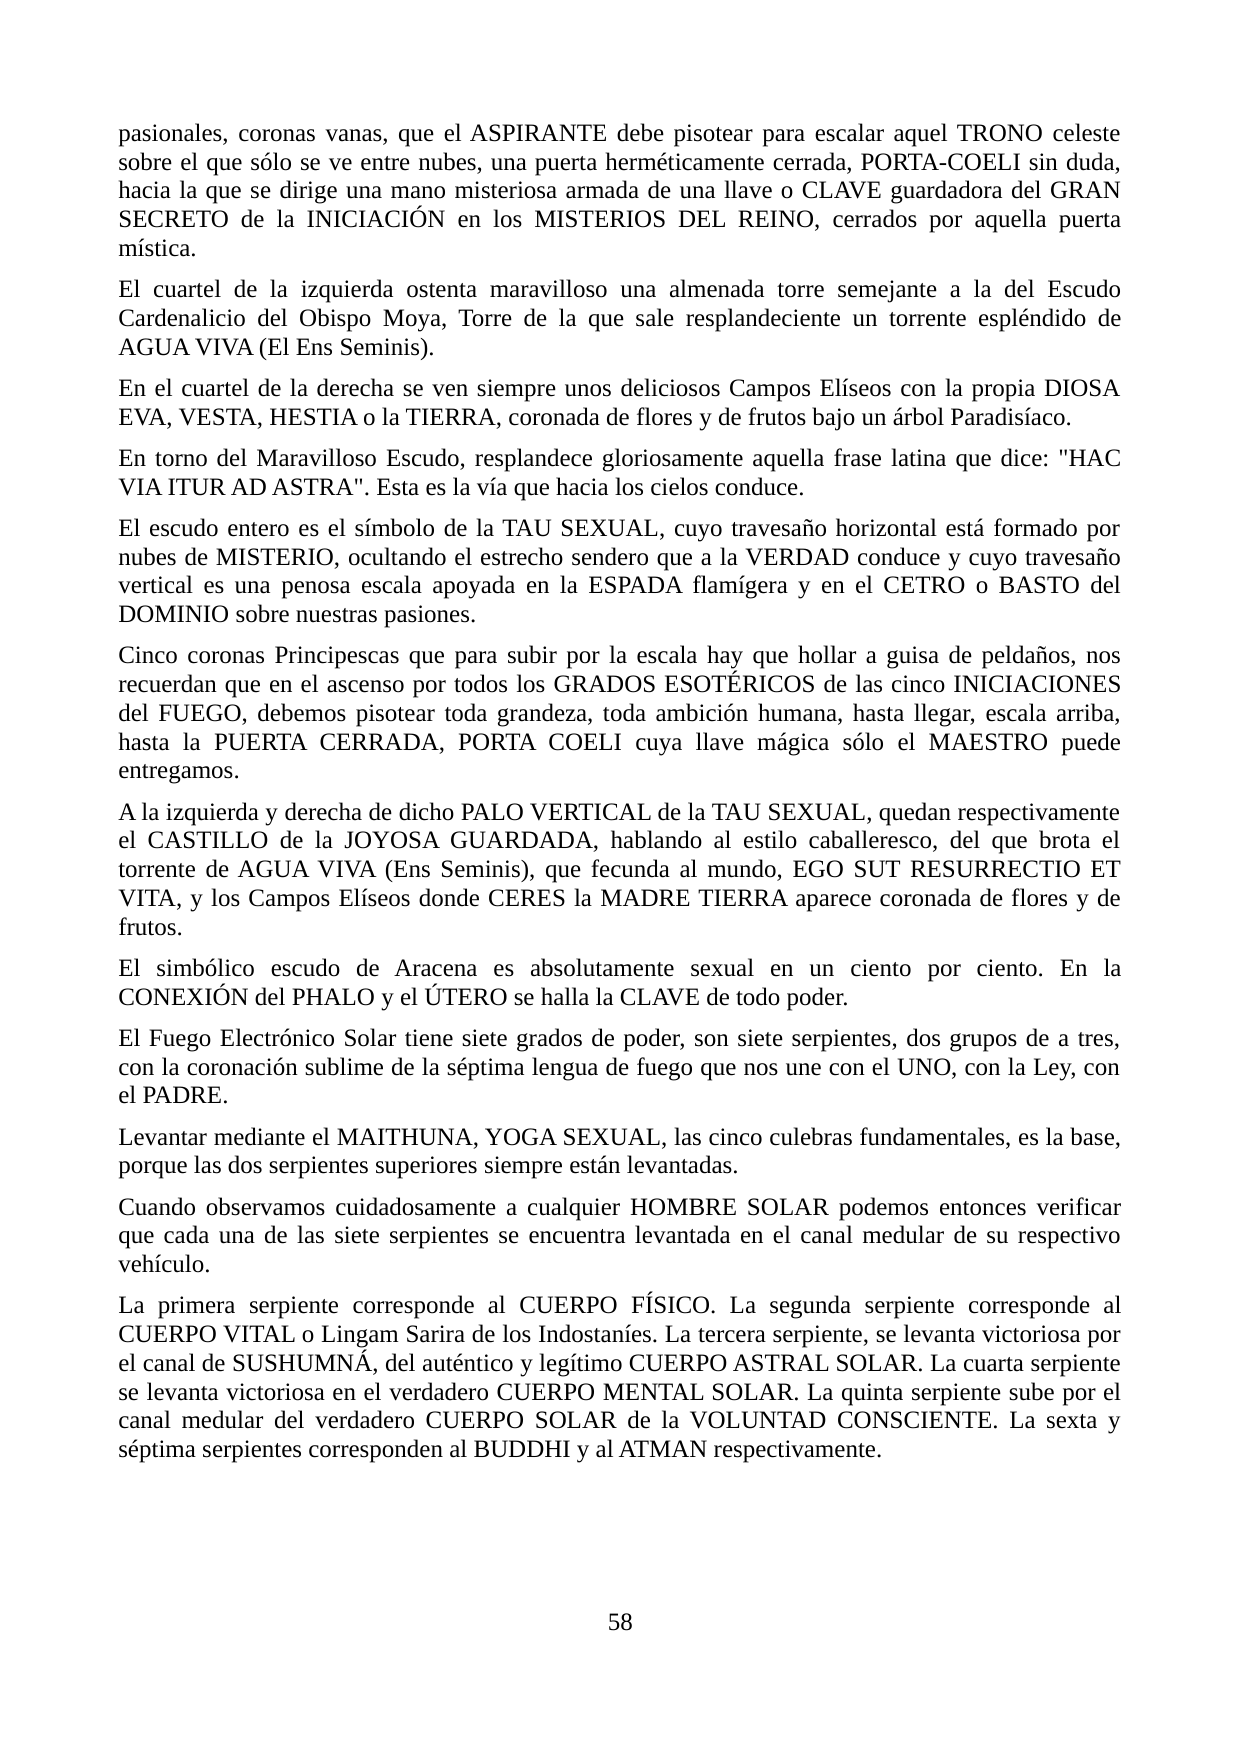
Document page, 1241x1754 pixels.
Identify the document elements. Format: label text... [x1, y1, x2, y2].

text pasionales, coronas vanas, que el ASPIRANTE debe pisotear para escalar aquel TRONO celeste sobre el que sólo se ve entre nubes, una puerta herméticamente cerrada, PORTA-COELI sin duda, hacia la que se dirige una mano misteriosa armada de una llave o CLAVE guardadora del GRAN SECRETO de la INICIACIÓN en los MISTERIOS DEL REINO, cerrados por aquella puerta mística. [118, 118, 1122, 262]
text El cuartel de la izquierda ostenta maravilloso una almenada torre semejante a la del Escudo Cardenalicio del Obispo Moya, Torre de la que sale resplandeciente un torrente espléndido de AGUA VIVA (El Ens Seminis). [118, 274, 1122, 361]
text A la izquierda y derecha de dicho PALO VERTICAL de la TAU SEXUAL, quedan respectivamente el CASTILLO de la JOYOSA GUARDADA, hablando al estilo caballeresco, del que brota el torrente de AGUA VIVA (Ens Seminis), que fecunda al mundo, EGO SUT RESURRECTIO ET VITA, y los Campos Elíseos donde CERES la MADRE TIERRA aparece coronada de flores y de frutos. [118, 797, 1122, 941]
text Levantar mediante el MAITHUNA, YOGA SEXUAL, las cinco culebras fundamentales, es la base, porque las dos serpientes superiores siempre están levantadas. [118, 1122, 1122, 1179]
text El escudo entero es el símbolo de la TAU SEXUAL, cuyo travesaño horizontal está formado por nubes de MISTERIO, ocultando el estrecho sendero que a la VERDAD conduce y cuyo travesaño vertical es una penosa escala apoyada en la ESPADA flamígera y en el CETRO o BASTO del DOMINIO sobre nuestras pasiones. [118, 513, 1122, 628]
text En el cuartel de la derecha se ven siempre unos deliciosos Campos Elíseos con la propia DIOSA EVA, VESTA, HESTIA o la TIERRA, coronada de flores y de frutos bajo un árbol Paradisíaco. [118, 373, 1122, 431]
text En torno del Maravilloso Escudo, resplandece gloriosamente aquella frase latina que dice: "HAC VIA ITUR AD ASTRA". Esta es la vía que hacia los cielos conduce. [118, 443, 1122, 501]
text Cuando observamos cuidadosamente a cualquier HOMBRE SOLAR podemos entonces verificar que cada una de las siete serpientes se encuentra levantada en el canal medular de su respectivo vehículo. [118, 1192, 1122, 1278]
text La primera serpiente corresponde al CUERPO FÍSICO. La segunda serpiente corresponde al CUERPO VITAL o Lingam Sarira de los Indostaníes. La tercera serpiente, se levanta victoriosa por el canal de SUSHUMNÁ, del auténtico y legítimo CUERPO ASTRAL SOLAR. La cuarta serpiente se levanta victoriosa en el verdadero CUERPO MENTAL SOLAR. La quinta serpiente sube por el canal medular del verdadero CUERPO SOLAR de la VOLUNTAD CONSCIENTE. La sexta y séptima serpientes corresponden al BUDDHI y al ATMAN respectivamente. [118, 1291, 1122, 1463]
text Cinco coronas Principescas que para subir por la escala hay que hollar a guisa de peldaños, nos recuerdan que en el ascenso por todos los GRADOS ESOTÉRICOS de las cinco INICIACIONES del FUEGO, debemos pisotear toda grandeza, toda ambición humana, hasta llegar, escala arriba, hasta la PUERTA CERRADA, PORTA COELI cuya llave mágica sólo el MAESTRO puede entregamos. [118, 641, 1122, 784]
text El simbólico escudo de Aracena es absolutamente sexual en un ciento por ciento. En la CONEXIÓN del PHALO y el ÚTERO se halla la CLAVE de todo poder. [118, 953, 1122, 1011]
text El Fuego Electrónico Solar tiene siete grados de poder, son siete serpientes, dos grupos de a tres, con la coronación sublime de la séptima lengua de fuego que nos une con el UNO, con la Ley, con el PADRE. [118, 1023, 1122, 1109]
